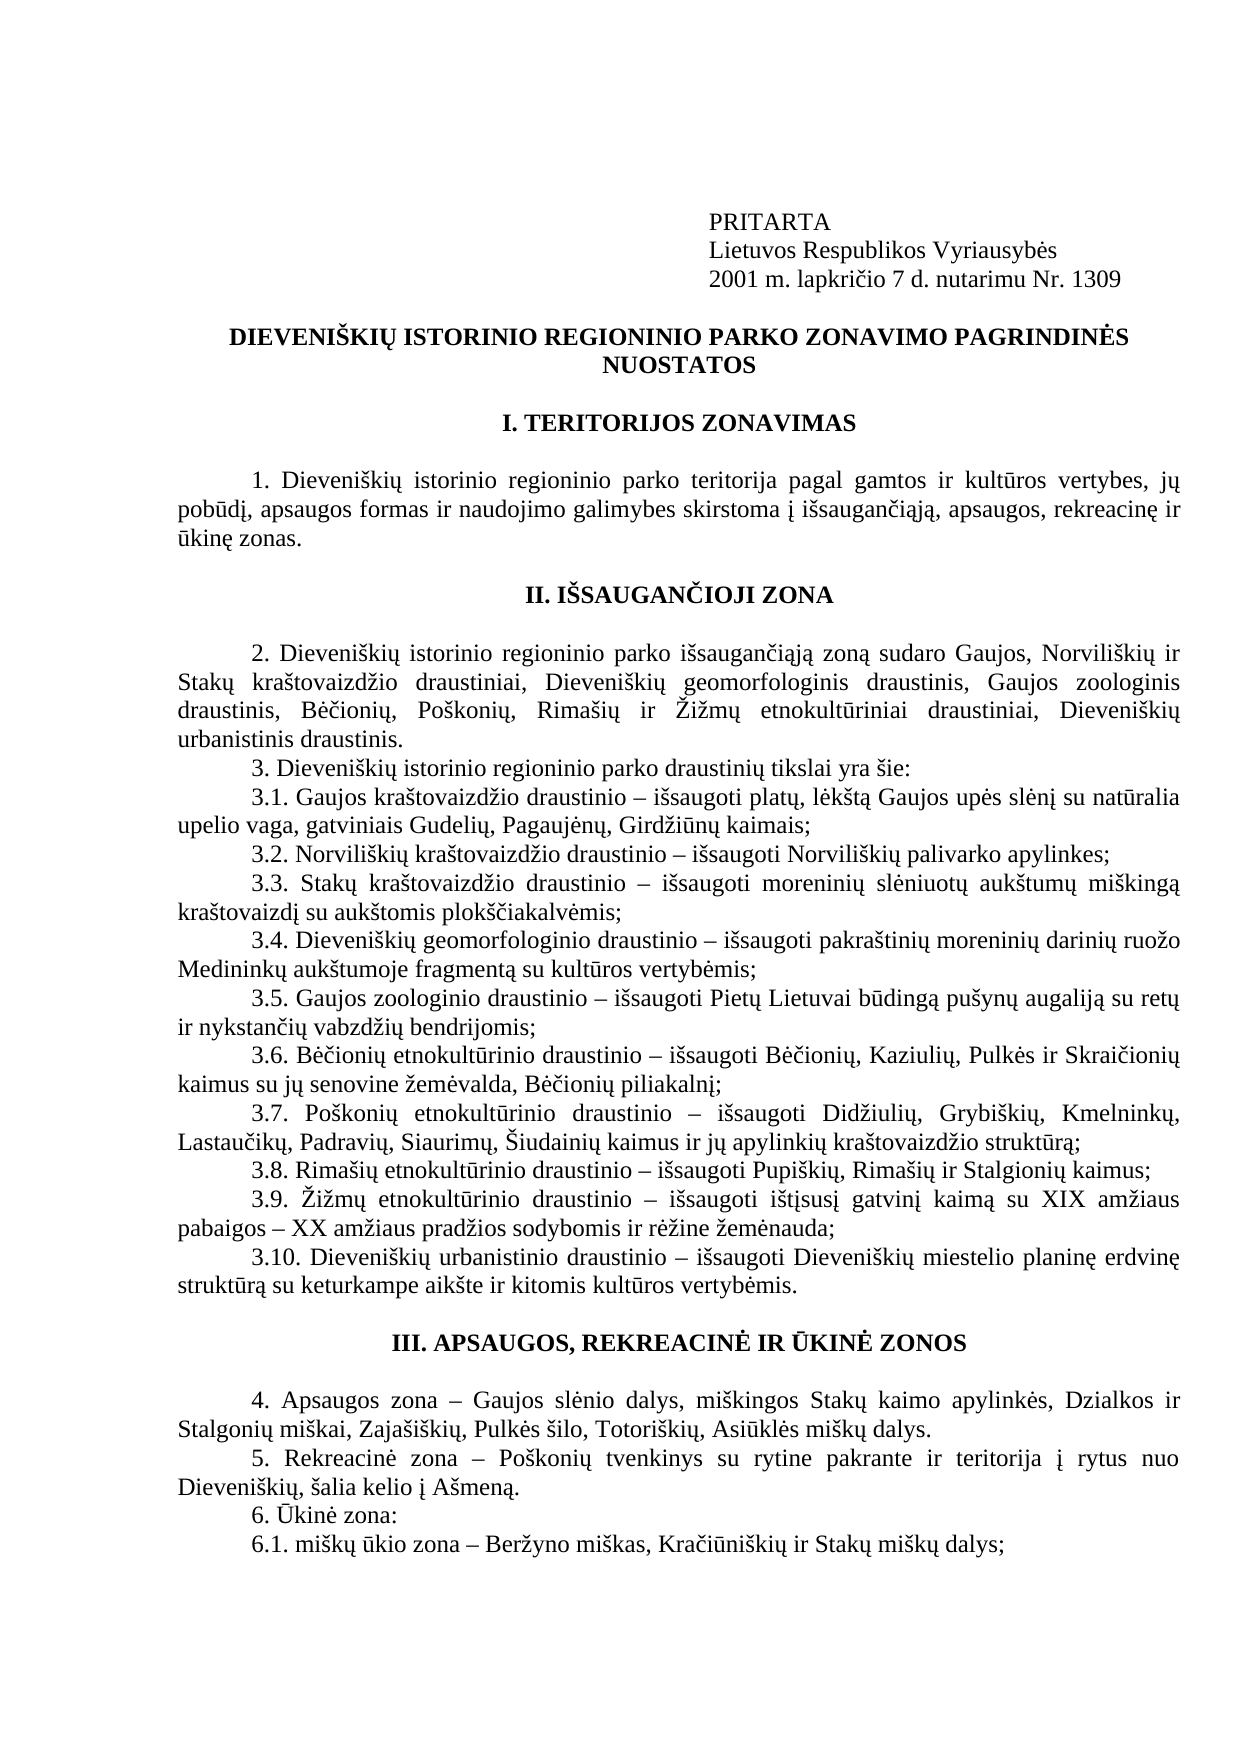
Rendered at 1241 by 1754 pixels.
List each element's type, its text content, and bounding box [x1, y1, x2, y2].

text 4. Apsaugos zona – Gaujos slėnio dalys, miškingos Stakų kaimo apylinkės, Dzialkos ir Stalgonių miškai, Zajašiškių, Pulkės šilo, Totoriškių, Asiūklės miškų dalys. [177, 1385, 1181, 1443]
text DIEVENIŠKIŲ ISTORINIO REGIONINIO PARKO ZONAVIMO PAGRINDINĖS NUOSTATOS [177, 322, 1181, 379]
text 3.7. Poškonių etnokultūrinio draustinio – išsaugoti Didžiulių, Grybiškių, Kmelninkų, Lastaučikų, Padravių, Siaurimų, Šiudainių kaimus ir jų apylinkių kraštovaizdžio struktūrą; [177, 1098, 1181, 1155]
text Lietuvos Respublikos Vyriausybės [177, 235, 1181, 264]
text 3.2. Norviliškių kraštovaizdžio draustinio – išsaugoti Norviliškių palivarko apylinkes; [177, 839, 1181, 868]
text 3. Dieveniškių istorinio regioninio parko draustinių tikslai yra šie: [177, 753, 1181, 782]
text 3.6. Bėčionių etnokultūrinio draustinio – išsaugoti Bėčionių, Kaziulių, Pulkės ir Skraičionių kaimus su jų senovine žemėvalda, Bėčionių piliakalnį; [177, 1040, 1181, 1098]
text 3.5. Gaujos zoologinio draustinio – išsaugoti Pietų Lietuvai būdingą pušynų augaliją su retų ir nykstančių vabzdžių bendrijomis; [177, 983, 1181, 1040]
text 5. Rekreacinė zona – Poškonių tvenkinys su rytine pakrante ir teritorija į rytus nuo Dieveniškių, šalia kelio į Ašmeną. [177, 1443, 1181, 1500]
text 2001 m. lapkričio 7 d. nutarimu Nr. 1309 [177, 264, 1181, 293]
text 6.1. miškų ūkio zona – Beržyno miškas, Kračiūniškių ir Stakų miškų dalys; [177, 1529, 1181, 1558]
text 6. Ūkinė zona: [177, 1500, 1181, 1529]
text II. IŠSAUGANČIOJI ZONA [177, 580, 1181, 609]
text 3.3. Stakų kraštovaizdžio draustinio – išsaugoti moreninių slėniuotų aukštumų miškingą kraštovaizdį su aukštomis plokščiakalvėmis; [177, 868, 1181, 925]
text 2. Dieveniškių istorinio regioninio parko išsaugančiąją zoną sudaro Gaujos, Norviliškių ir Stakų kraštovaizdžio draustiniai, Dieveniškių geomorfologinis draustinis, Gaujos zoologinis draustinis, Bėčionių, Poškonių, Rimašių ir Žižmų etnokultūriniai draustiniai, Dieveniškių urbanistinis draustinis. [177, 638, 1181, 753]
text III. APSAUGOS, REKREACINĖ IR ŪKINĖ ZONOS [177, 1328, 1181, 1357]
text 3.4. Dieveniškių geomorfologinio draustinio – išsaugoti pakraštinių moreninių darinių ruožo Medininkų aukštumoje fragmentą su kultūros vertybėmis; [177, 925, 1181, 983]
text 1. Dieveniškių istorinio regioninio parko teritorija pagal gamtos ir kultūros vertybes, jų pobūdį, apsaugos formas ir naudojimo galimybes skirstoma į išsaugančiąją, apsaugos, rekreacinę ir ūkinę zonas. [177, 465, 1181, 552]
text Pritarta [177, 207, 1181, 235]
text I. TERITORIJOS ZONAVIMAS [177, 408, 1181, 437]
text 3.9. Žižmų etnokultūrinio draustinio – išsaugoti ištįsusį gatvinį kaimą su XIX amžiaus pabaigos – XX amžiaus pradžios sodybomis ir rėžine žemėnauda; [177, 1184, 1181, 1242]
text 3.1. Gaujos kraštovaizdžio draustinio – išsaugoti platų, lėkštą Gaujos upės slėnį su natūralia upelio vaga, gatviniais Gudelių, Pagaujėnų, Girdžiūnų kaimais; [177, 782, 1181, 839]
text 3.8. Rimašių etnokultūrinio draustinio – išsaugoti Pupiškių, Rimašių ir Stalgionių kaimus; [177, 1155, 1181, 1184]
text 3.10. Dieveniškių urbanistinio draustinio – išsaugoti Dieveniškių miestelio planinę erdvinę struktūrą su keturkampe aikšte ir kitomis kultūros vertybėmis. [177, 1242, 1181, 1299]
